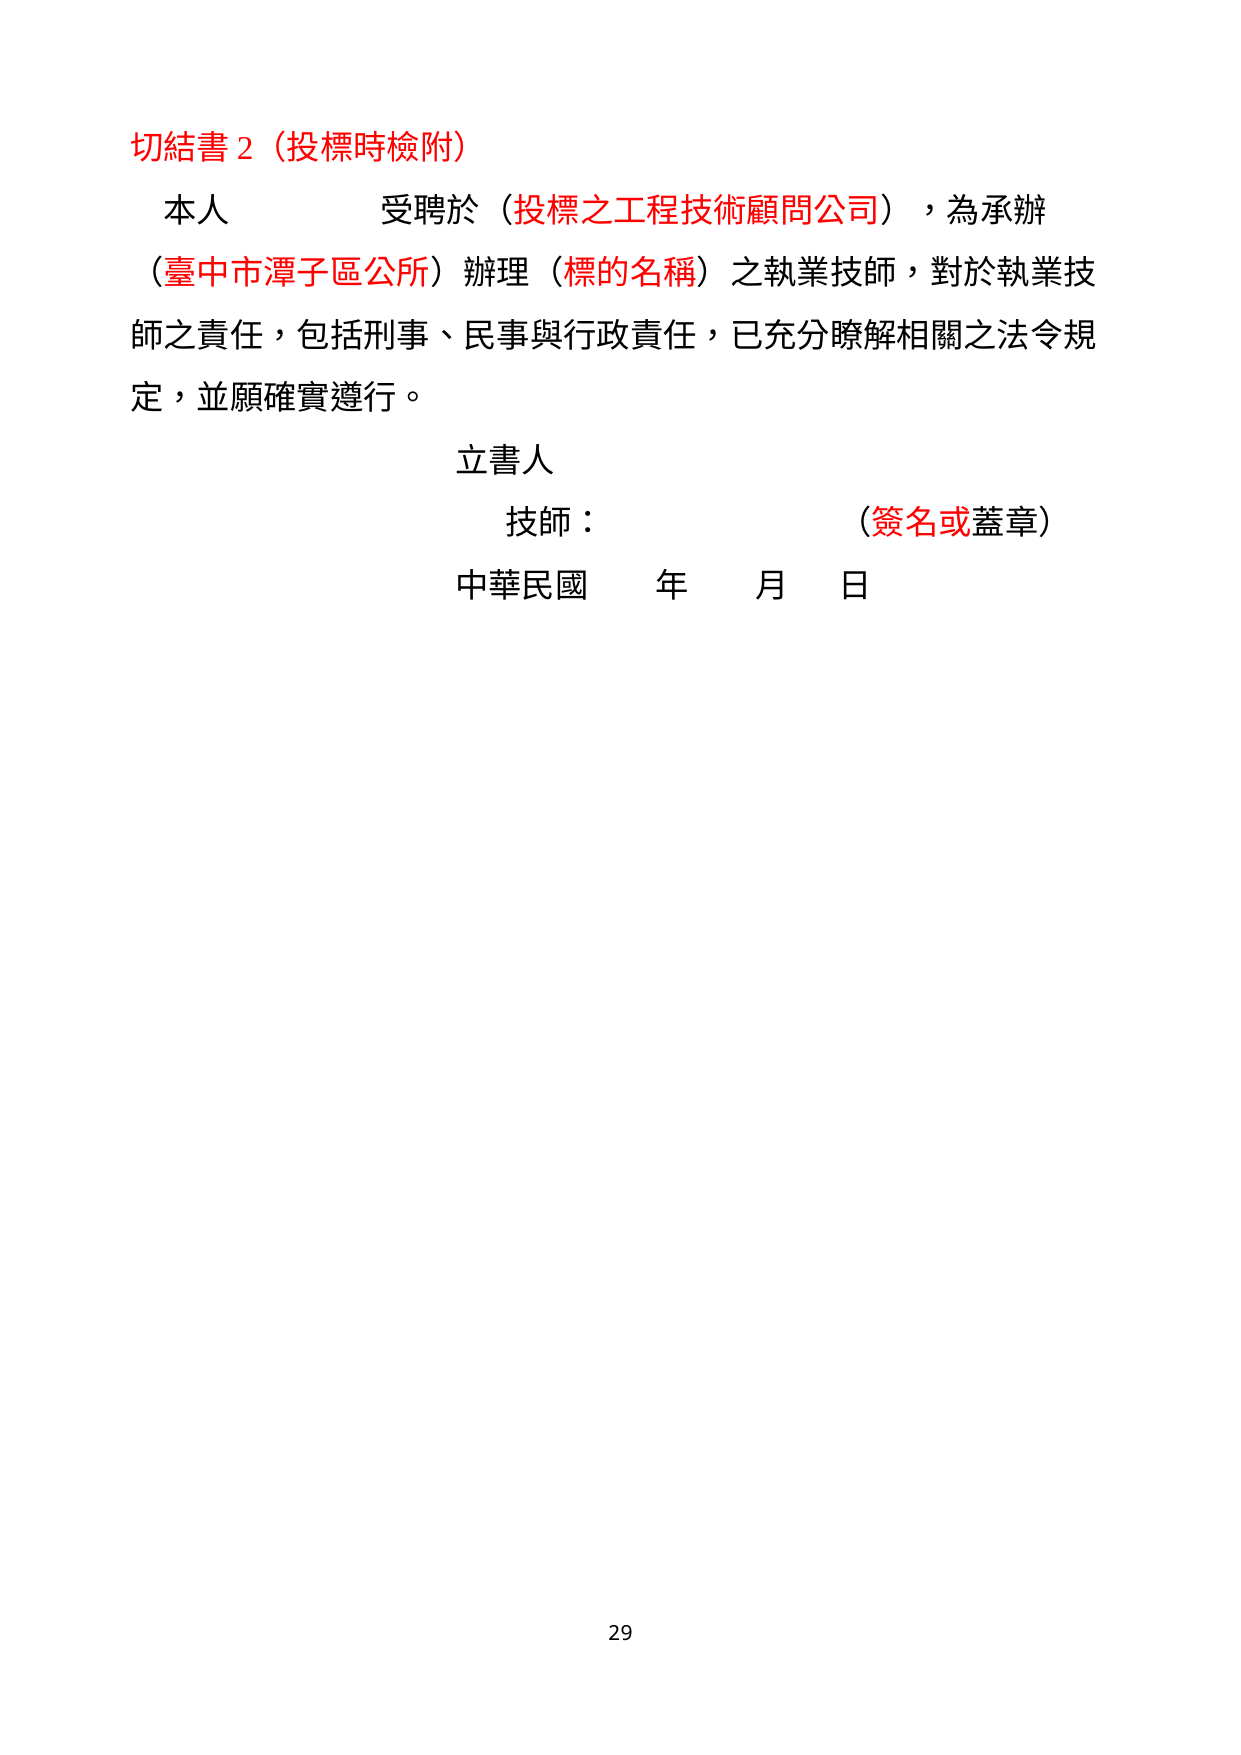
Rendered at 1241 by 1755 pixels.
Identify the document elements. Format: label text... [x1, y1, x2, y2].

text 立書人 [455, 416, 1110, 478]
text 本人 受聘於（投標之工程技術顧問公司），為承辦（臺中市潭子區公所）辦理（標的名稱）之執業技師，對於執業技師之責任，包括刑事、民事與行政責任，已充分瞭解相關之法令規定，並願確實遵行。 [130, 166, 1110, 416]
text 技師： （簽名或蓋章） [505, 478, 1110, 541]
text 切結書2（投標時檢附） [130, 103, 1110, 166]
text 中華民國 年 月 日 [455, 541, 1110, 603]
